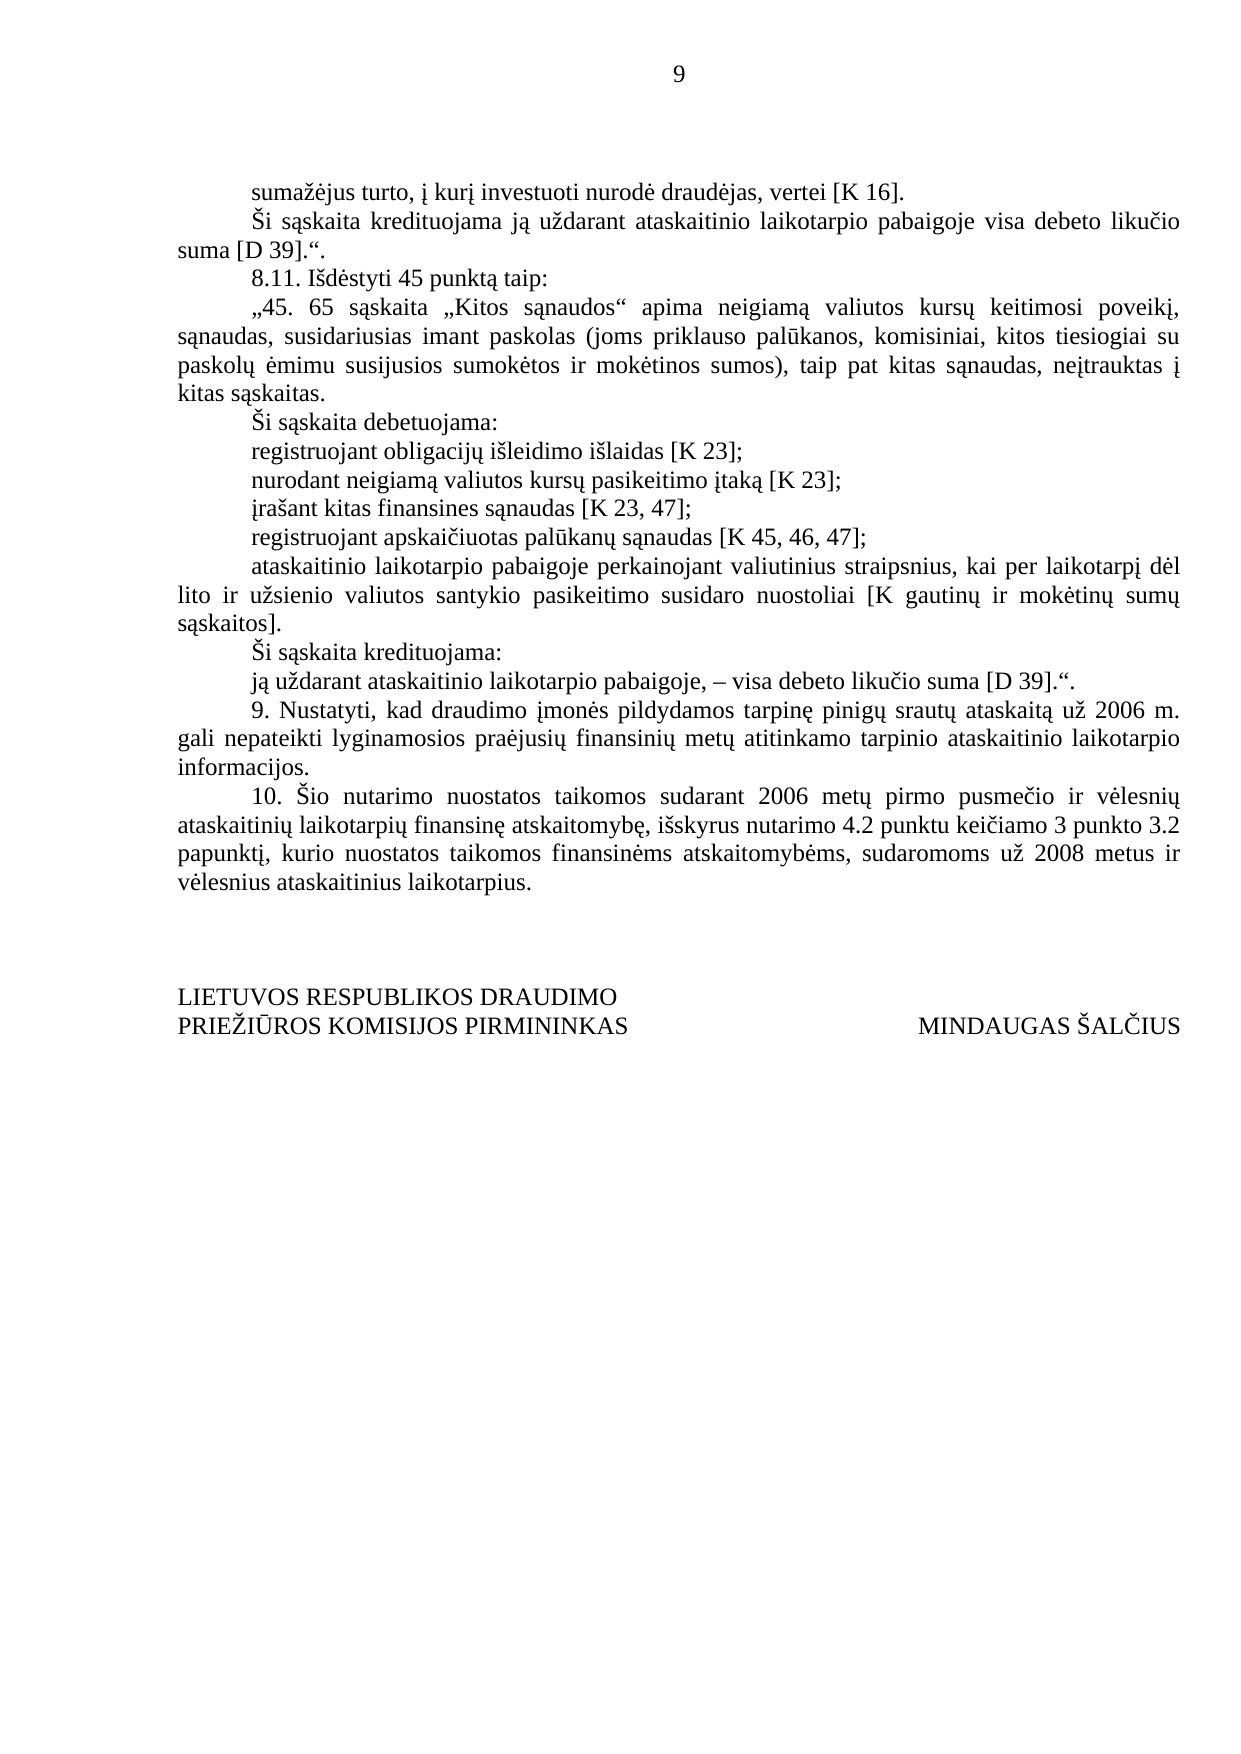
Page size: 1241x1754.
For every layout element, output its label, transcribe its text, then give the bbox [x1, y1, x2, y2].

text „45. 65 sąskaita „Kitos sąnaudos“ apima neigiamą valiutos kursų keitimosi poveikį, sąnaudas, susidariusias imant paskolas (joms priklauso palūkanos, komisiniai, kitos tiesiogiai su paskolų ėmimu susijusios sumokėtos ir mokėtinos sumos), taip pat kitas sąnaudas, neįtrauktas į kitas sąskaitas. [177, 292, 1181, 407]
text Ši sąskaita kredituojama: [177, 637, 1181, 666]
text ataskaitinio laikotarpio pabaigoje perkainojant valiutinius straipsnius, kai per laikotarpį dėl lito ir užsienio valiutos santykio pasikeitimo susidaro nuostoliai [K gautinų ir mokėtinų sumų sąskaitos]. [177, 551, 1181, 637]
text ją uždarant ataskaitinio laikotarpio pabaigoje, – visa debeto likučio suma [D 39].“. [177, 666, 1181, 695]
text 10. Šio nutarimo nuostatos taikomos sudarant 2006 metų pirmo pusmečio ir vėlesnių ataskaitinių laikotarpių finansinę atskaitomybę, išskyrus nutarimo 4.2 punktu keičiamo 3 punkto 3.2 papunktį, kurio nuostatos taikomos finansinėms atskaitomybėms, sudaromoms už 2008 metus ir vėlesnius ataskaitinius laikotarpius. [177, 781, 1181, 896]
text PRIEŽIŪROS KOMISIJOS PIRMININKAS MINDAUGAS ŠALČIUS [177, 1011, 1181, 1040]
text nurodant neigiamą valiutos kursų pasikeitimo įtaką [K 23]; [177, 465, 1181, 493]
text Ši sąskaita debetuojama: [177, 407, 1181, 436]
text sumažėjus turto, į kurį investuoti nurodė draudėjas, vertei [K 16]. [177, 177, 1181, 206]
text įrašant kitas finansines sąnaudas [K 23, 47]; [177, 493, 1181, 522]
text 8.11. Išdėstyti 45 punktą taip: [177, 263, 1181, 292]
text registruojant obligacijų išleidimo išlaidas [K 23]; [177, 436, 1181, 465]
text registruojant apskaičiuotas palūkanų sąnaudas [K 45, 46, 47]; [177, 522, 1181, 551]
text LIETUVOS RESPUBLIKOS DRAUDIMO [177, 982, 1181, 1011]
text 9. Nustatyti, kad draudimo įmonės pildydamos tarpinę pinigų srautų ataskaitą už 2006 m. gali nepateikti lyginamosios praėjusių finansinių metų atitinkamo tarpinio ataskaitinio laikotarpio informacijos. [177, 695, 1181, 781]
text Ši sąskaita kredituojama ją uždarant ataskaitinio laikotarpio pabaigoje visa debeto likučio suma [D 39].“. [177, 206, 1181, 263]
